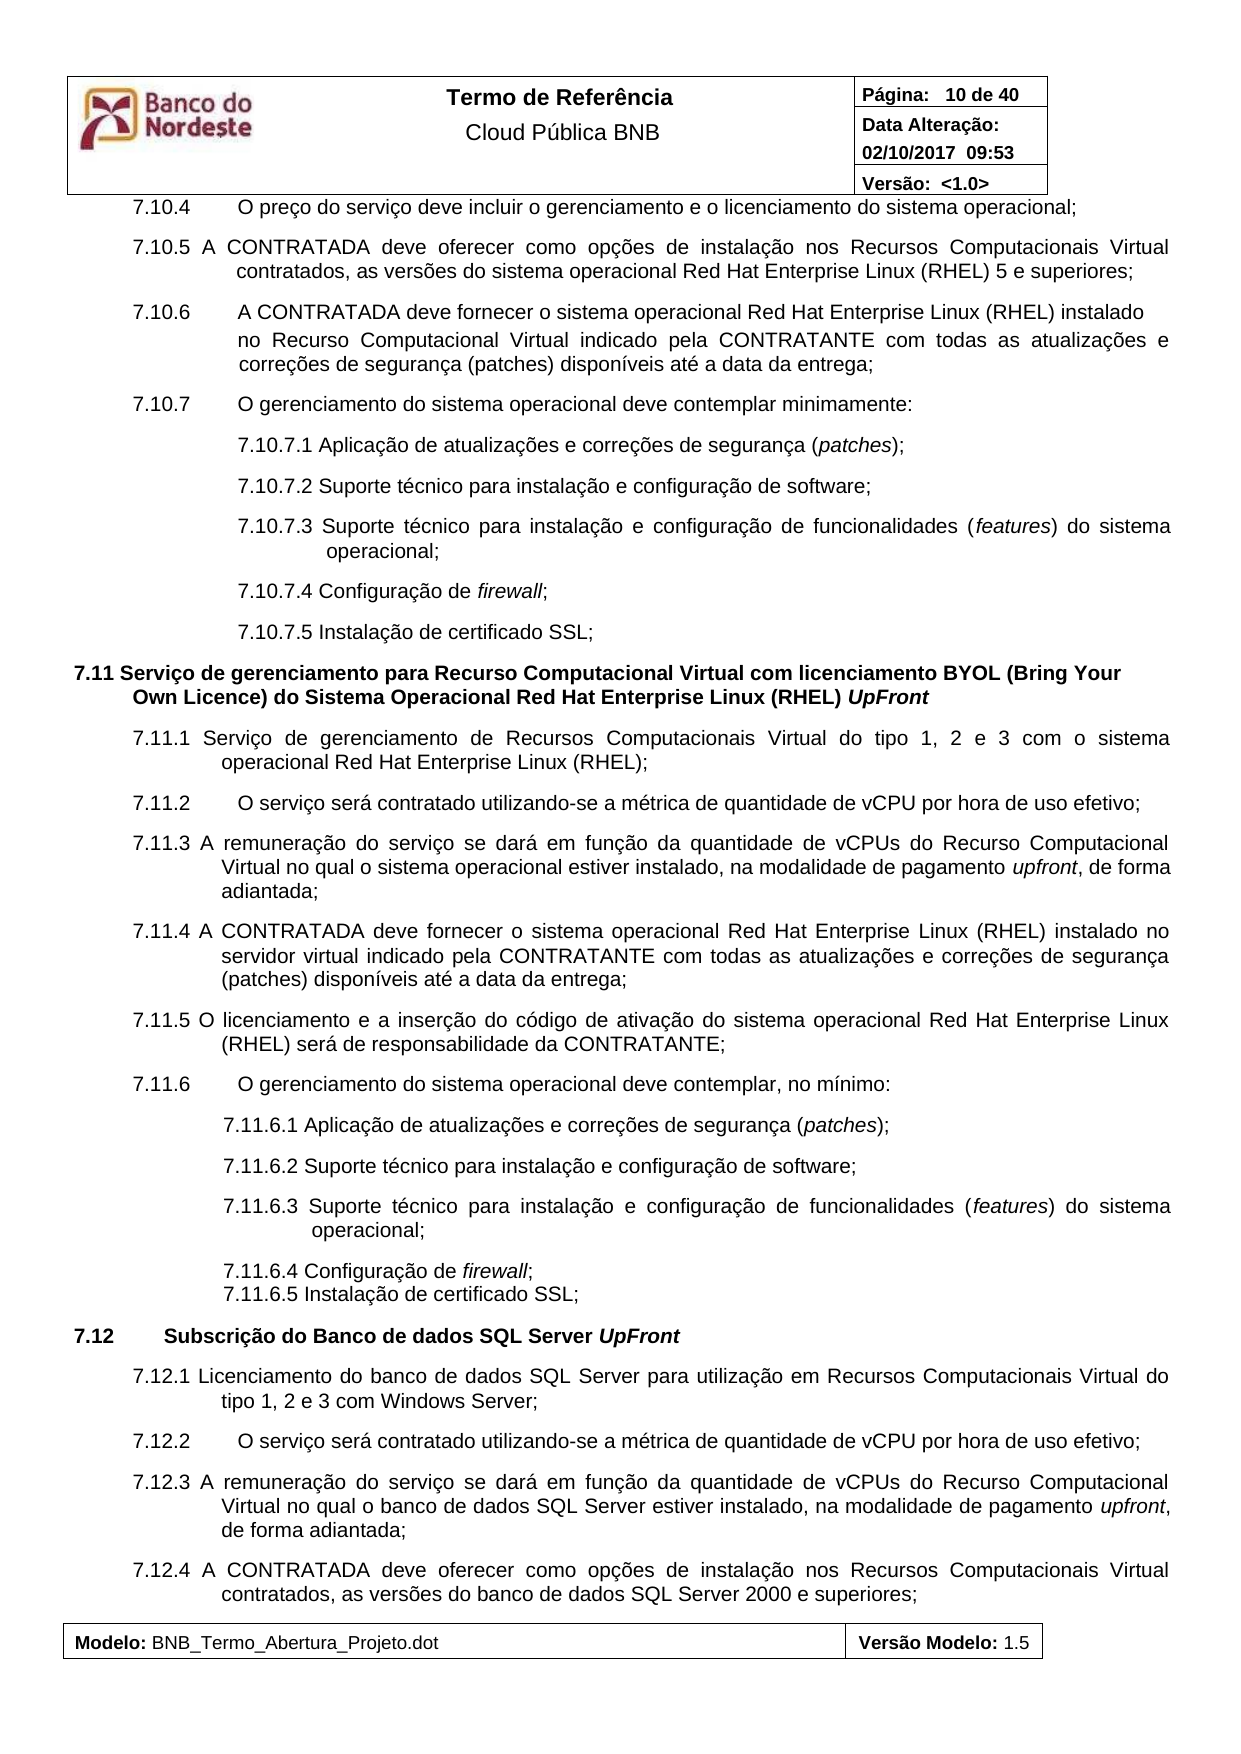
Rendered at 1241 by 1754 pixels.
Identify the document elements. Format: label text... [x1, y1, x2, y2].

text 7.12.2 O serviço será contratado utilizando-se a métrica de quantidade de vCPU por hora de uso efetivo; [132, 1429, 1171, 1453]
text 7.11.6.4 Configuração de firewall; [223, 1259, 1171, 1283]
text 7.11.2 O serviço será contratado utilizando-se a métrica de quantidade de vCPU por hora de uso efetivo; [132, 791, 1171, 815]
text 7.10.7.4 Configuração de firewall; [237, 579, 1171, 603]
text 7.11.1 Serviço de gerenciamento de Recursos Computacionais Virtual do tipo 1, 2 e 3 com o sistema operacional Red Hat Enterprise Linux (RHEL); [132, 727, 1171, 774]
text 7.12.1 Licenciamento do banco de dados SQL Server para utilização em Recursos Computacionais Virtual do tipo 1, 2 e 3 com Windows Server; [132, 1365, 1171, 1412]
text 7.11.4 A CONTRATADA deve fornecer o sistema operacional Red Hat Enterprise Linux (RHEL) instalado no servidor virtual indicado pela CONTRATANTE com todas as atualizações e correções de segurança (patches) disponíveis até a data da entrega; [132, 920, 1171, 991]
text 7.10.6 A CONTRATADA deve fornecer o sistema operacional Red Hat Enterprise Linux (RHEL) instalado [132, 300, 1171, 324]
subtitle 7.12 Subscrição do Banco de dados SQL Server UpFront [73, 1324, 1172, 1348]
subtitle 7.11 Serviço de gerenciamento para Recurso Computacional Virtual com licenciamento BYOL (Bring Your Own Licence) do Sistema Operacional Red Hat Enterprise Linux (RHEL) UpFront [73, 661, 1172, 709]
text 7.11.6.2 Suporte técnico para instalação e configuração de software; [223, 1154, 1171, 1178]
text 7.11.5 O licenciamento e a inserção do código de ativação do sistema operacional Red Hat Enterprise Linux (RHEL) será de responsabilidade da CONTRATANTE; [132, 1008, 1171, 1056]
text 7.11.6.1 Aplicação de atualizações e correções de segurança (patches); [223, 1113, 1171, 1137]
text 7.11.6.3 Suporte técnico para instalação e configuração de funcionalidades (features) do sistema operacional; [223, 1195, 1171, 1242]
text 7.11.6 O gerenciamento do sistema operacional deve contemplar, no mínimo: [132, 1073, 1171, 1096]
text 7.11.3 A remuneração do serviço se dará em função da quantidade de vCPUs do Recurso Computacional Virtual no qual o sistema operacional estiver instalado, na modalidade de pagamento upfront, de forma adiantada; [132, 832, 1171, 903]
text 7.10.4 O preço do serviço deve incluir o gerenciamento e o licenciamento do sistema operacional; [132, 150, 1171, 219]
text 7.10.7.1 Aplicação de atualizações e correções de segurança (patches); [237, 434, 1171, 457]
text 7.12.4 A CONTRATADA deve oferecer como opções de instalação nos Recursos Computacionais Virtual contratados, as versões do banco de dados SQL Server 2000 e superiores; [132, 1558, 1171, 1606]
text 7.10.5 A CONTRATADA deve oferecer como opções de instalação nos Recursos Computacionais Virtual contratados, as versões do sistema operacional Red Hat Enterprise Linux (RHEL) 5 e superiores; [132, 236, 1171, 283]
text 7.10.7.2 Suporte técnico para instalação e configuração de software; [237, 474, 1171, 498]
picture [77, 77, 255, 162]
text 7.10.7 O gerenciamento do sistema operacional deve contemplar minimamente: [132, 393, 1171, 417]
text 7.10.7.3 Suporte técnico para instalação e configuração de funcionalidades (features) do sistema operacional; [237, 515, 1171, 562]
text 7.10.7.5 Instalação de certificado SSL; [237, 620, 1171, 644]
text 7.11.6.5 Instalação de certificado SSL; [223, 1283, 1171, 1307]
text 7.12.3 A remuneração do serviço se dará em função da quantidade de vCPUs do Recurso Computacional Virtual no qual o banco de dados SQL Server estiver instalado, na modalidade de pagamento upfront, de forma adiantada; [132, 1470, 1171, 1541]
text no Recurso Computacional Virtual indicado pela CONTRATANTE com todas as atualizações e correções de segurança (patches) disponíveis até a data da entrega; [237, 328, 1171, 376]
